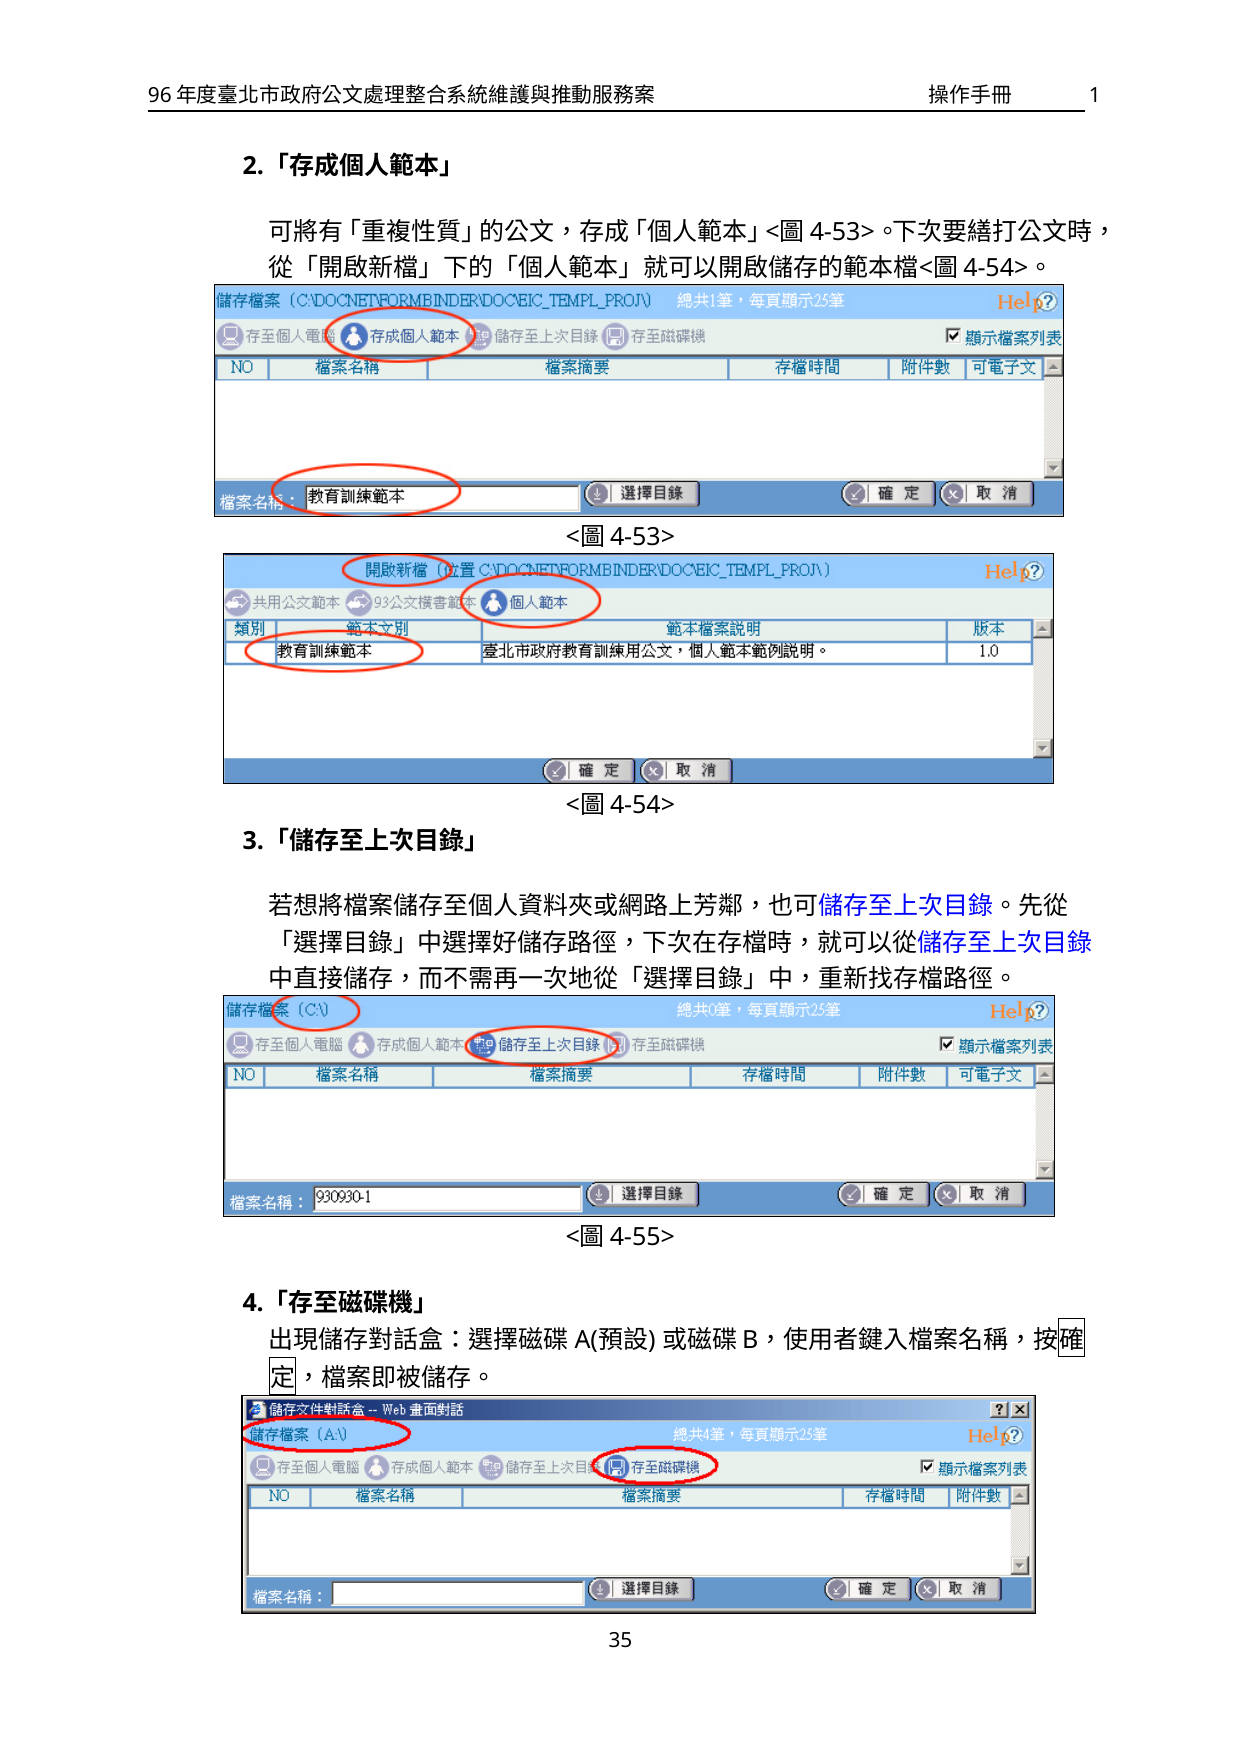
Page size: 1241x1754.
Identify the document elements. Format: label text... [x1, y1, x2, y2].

text 3.「儲存至上次目錄」 [242, 820, 1092, 857]
text <圖4-54> [148, 784, 1092, 820]
text <圖4-55> [148, 1217, 1092, 1253]
text <圖4-53> [148, 517, 1092, 553]
text 若想將檔案儲存至個人資料夾或網路上芳鄰，也可儲存至上次目錄。先從「選擇目錄」中選擇好儲存路徑，下次在存檔時，就可以從儲存至上次目錄中直接儲存，而不需再一次地從「選擇目錄」中，重新找存檔路徑。 [269, 886, 1092, 994]
text 2.「存成個人範本」 [242, 146, 1092, 182]
text 4.「存至磁碟機」 [242, 1282, 1092, 1318]
picture [224, 554, 1053, 783]
picture [215, 285, 1063, 516]
text 出現儲存對話盒：選擇磁碟 A(預設) 或磁碟B，使用者鍵入檔案名稱，按確定，檔案即被儲存。 [269, 1318, 1092, 1395]
picture [224, 996, 1054, 1216]
text 可將有「重複性質」的公文，存成「個人範本」<圖4-53>。下次要繕打公文時，從「開啟新檔」下的「個人範本」就可以開啟儲存的範本檔<圖4-54>。 [269, 211, 1092, 284]
picture [243, 1396, 1035, 1613]
